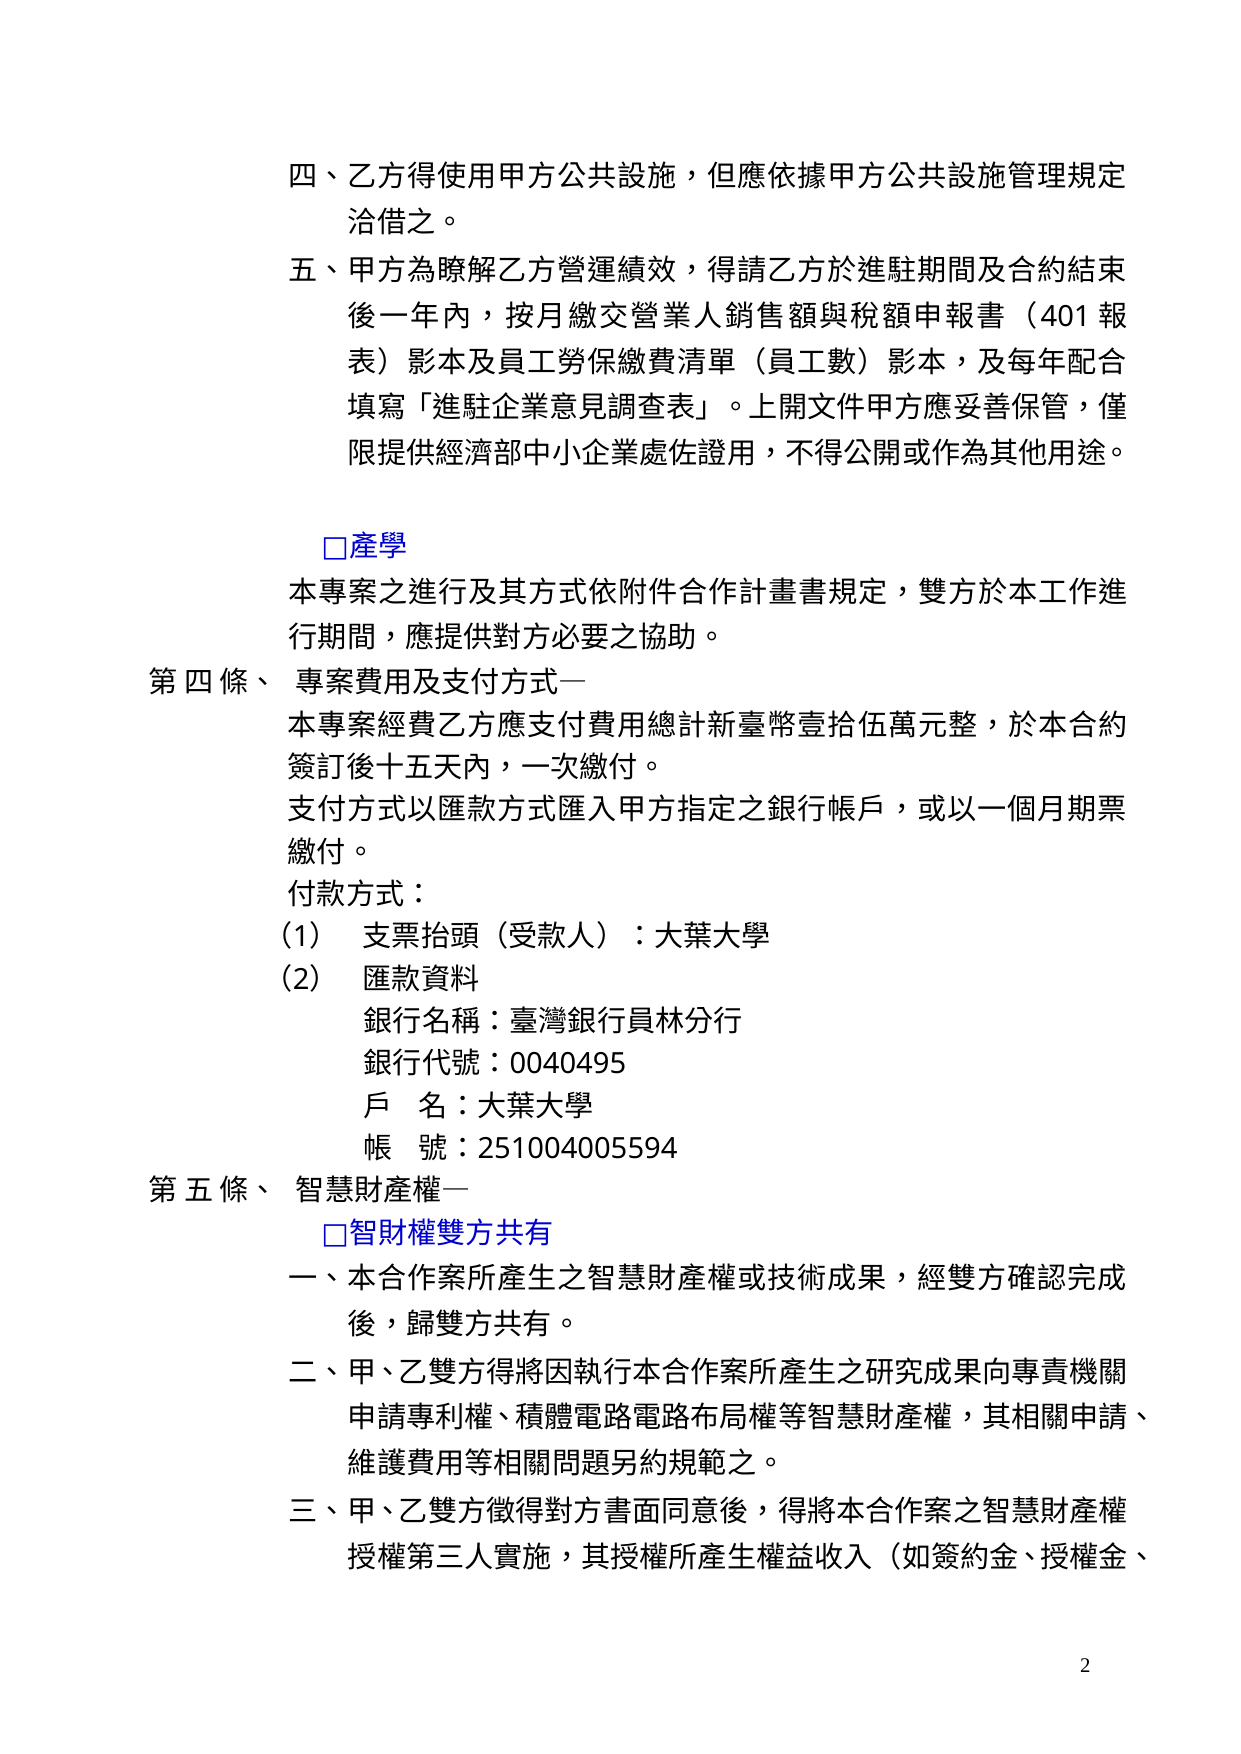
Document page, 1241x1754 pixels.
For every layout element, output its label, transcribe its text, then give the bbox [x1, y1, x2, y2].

list 本合作案所產生之智慧財產權或技術成果，經雙方確認完成後，歸雙方共有。 [288, 1252, 1128, 1343]
list 專案費用及支付方式— [278, 659, 1128, 701]
text （2） 匯款資料 [263, 955, 1128, 998]
list 甲、乙雙方得將因執行本合作案所產生之研究成果向專責機關申請專利權、積體電路電路布局權等智慧財產權，其相關申請、維護費用等相關問題另約規範之。 [288, 1345, 1128, 1483]
text □智財權雙方共有 [321, 1209, 1128, 1252]
list 乙方得使用甲方公共設施，但應依據甲方公共設施管理規定洽借之。 [288, 150, 1128, 242]
list 智慧財產權— [278, 1167, 1128, 1209]
text 本專案之進行及其方式依附件合作計畫書規定，雙方於本工作進行期間，應提供對方必要之協助。 [288, 565, 1128, 657]
text □產學 [321, 523, 1128, 565]
text 戶 名：大葉大學 [363, 1082, 1128, 1124]
text 銀行名稱：臺灣銀行員林分行 [363, 998, 1128, 1040]
list 甲方為瞭解乙方營運績效，得請乙方於進駐期間及合約結束後一年內，按月繳交營業人銷售額與稅額申報書（401報表）影本及員工勞保繳費清單（員工數）影本，及每年配合填寫「進駐企業意見調查表」。上開文件甲方應妥善保管，僅限提供經濟部中小企業處佐證用，不得公開或作為其他用途。 [288, 244, 1128, 473]
text 帳 號：251004005594 [363, 1124, 1128, 1167]
text 付款方式： [287, 871, 1128, 913]
text （1） 支票抬頭（受款人）：大葉大學 [263, 913, 1128, 955]
text 本專案經費乙方應支付費用總計新臺幣壹拾伍萬元整，於本合約簽訂後十五天內，一次繳付。 [287, 701, 1128, 786]
list 甲、乙雙方徵得對方書面同意後，得將本合作案之智慧財產權授權第三人實施，其授權所產生權益收入（如簽約金、授權金、衍生利益金等）得依持有比例分配。 [288, 1485, 1128, 1577]
text 支付方式以匯款方式匯入甲方指定之銀行帳戶，或以一個月期票繳付。 [287, 786, 1128, 871]
text 銀行代號：0040495 [363, 1040, 1128, 1082]
